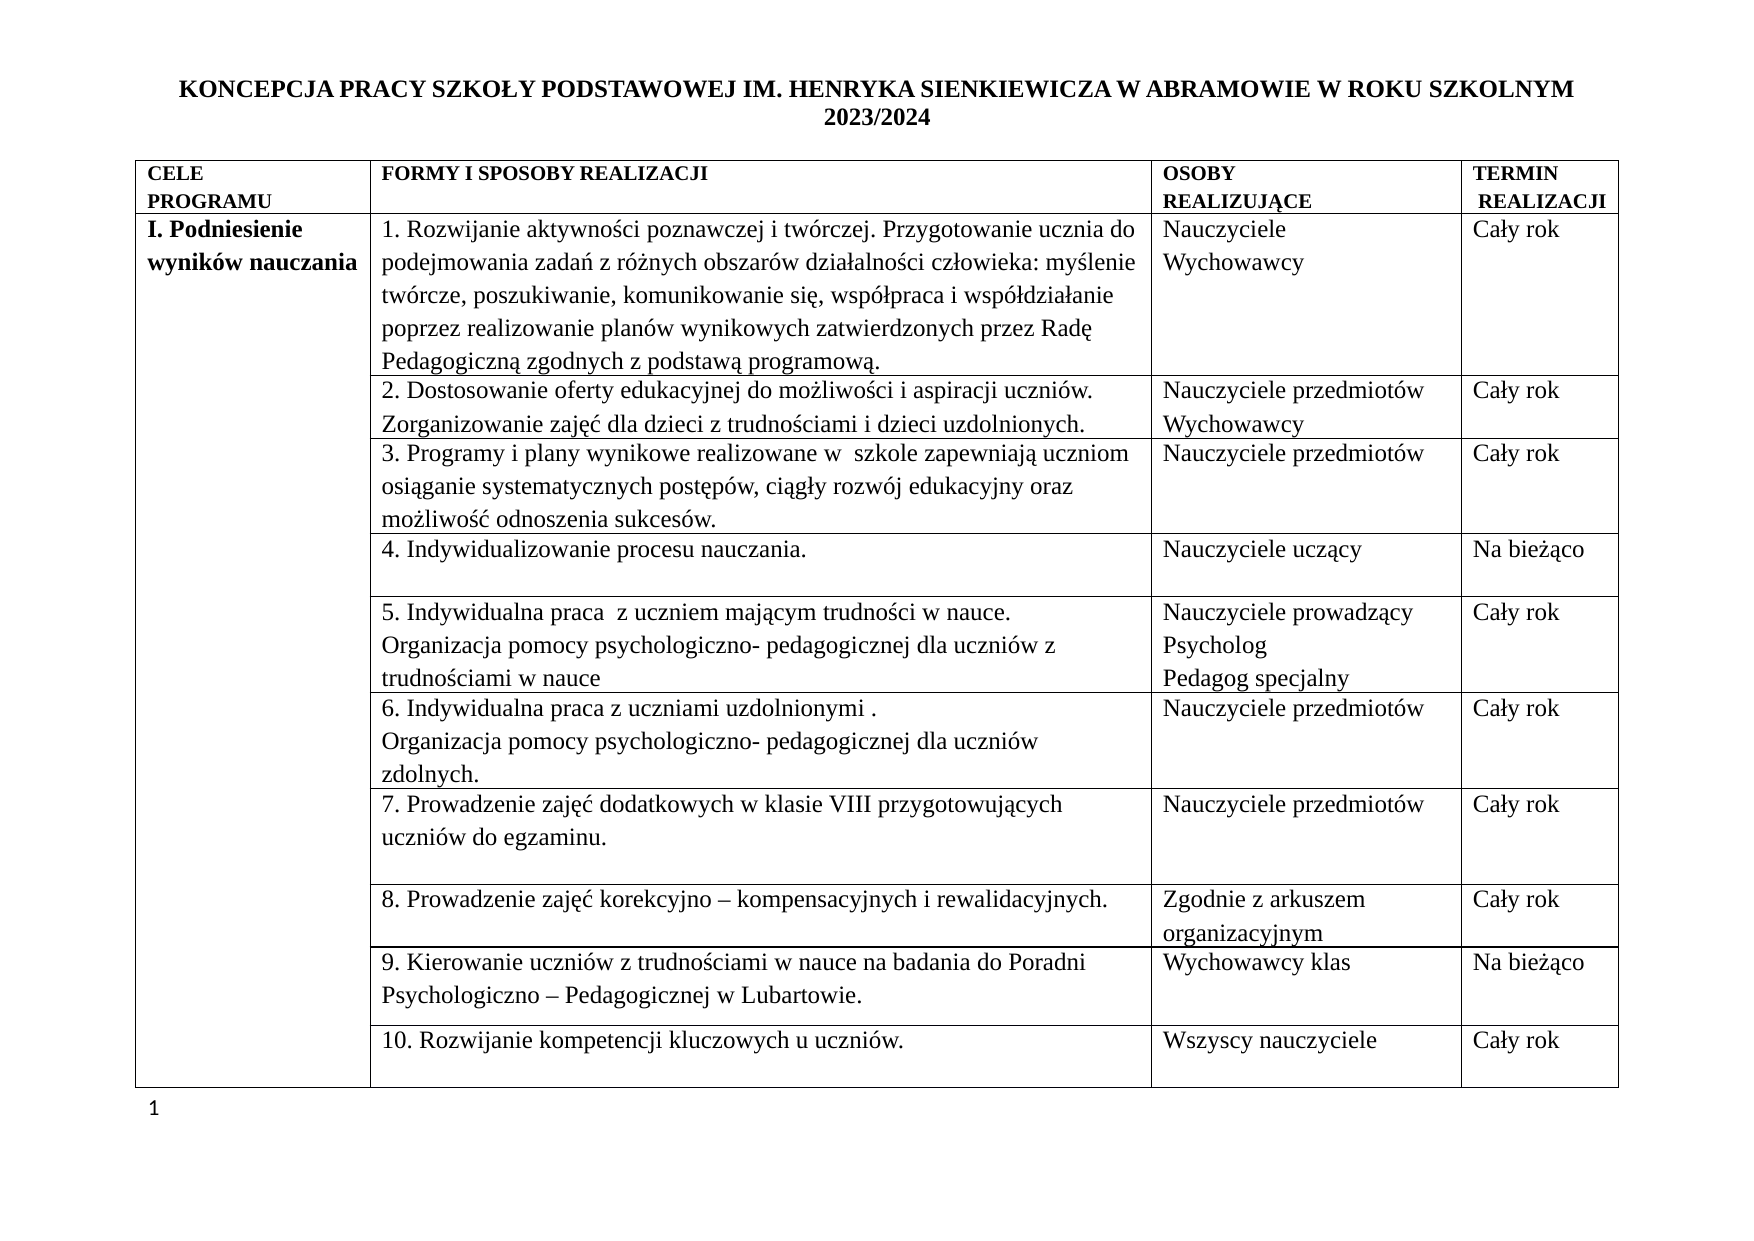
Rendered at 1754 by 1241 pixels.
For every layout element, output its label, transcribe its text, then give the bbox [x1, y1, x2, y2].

table_header OSOBY REALIZUJĄCE [1152, 161, 1461, 213]
table_cell Na bieżąco [1462, 948, 1618, 1024]
table_cell Cały rok [1462, 597, 1618, 692]
table_cell 4. Indywidualizowanie procesu nauczania. [371, 534, 1151, 596]
table_cell Nauczyciele przedmiotów Wychowawcy [1152, 376, 1461, 437]
table_cell Nauczyciele przedmiotów [1152, 693, 1461, 788]
table_header FORMY I SPOSOBY REALIZACJI [371, 161, 1151, 213]
table_cell 5. Indywidualna praca z uczniem mającym trudności w nauce. Organizacja pomocy psychologiczno- pedagogicznej dla uczniów z trudnościami w nauce [371, 597, 1151, 692]
table_cell Cały rok [1462, 214, 1618, 374]
table_cell 7. Prowadzenie zajęć dodatkowych w klasie VIII przygotowujących uczniów do egzaminu. [371, 789, 1151, 883]
text KONCEPCJA PRACY SZKOŁY PODSTAWOWEJ IM. HENRYKA SIENKIEWICZA W ABRAMOWIE W ROKU SZKOLNYM 2023/2024 [148, 74, 1606, 131]
table_cell Nauczyciele przedmiotów [1152, 789, 1461, 883]
table_cell 9. Kierowanie uczniów z trudnościami w nauce na badania do Poradni Psychologiczno – Pedagogicznej w Lubartowie. [371, 948, 1151, 1024]
table_cell 1. Rozwijanie aktywności poznawczej i twórczej. Przygotowanie ucznia do podejmowania zadań z różnych obszarów działalności człowieka: myślenie twórcze, poszukiwanie, komunikowanie się, współpraca i współdziałanie poprzez realizowanie planów wynikowych zatwierdzonych przez Radę Pedagogiczną zgodnych z podstawą programową. [371, 214, 1151, 374]
table_cell 3. Programy i plany wynikowe realizowane w szkole zapewniają uczniom osiąganie systematycznych postępów, ciągły rozwój edukacyjny oraz możliwość odnoszenia sukcesów. [371, 439, 1151, 533]
table_cell Cały rok [1462, 439, 1618, 533]
table_cell Cały rok [1462, 376, 1618, 437]
table_cell I. Podniesienie wyników nauczania [136, 214, 370, 1087]
table_cell Wychowawcy klas [1152, 948, 1461, 1024]
table_cell 8. Prowadzenie zajęć korekcyjno – kompensacyjnych i rewalidacyjnych. [371, 885, 1151, 946]
table_cell Zgodnie z arkuszem organizacyjnym [1152, 885, 1461, 946]
table_cell Nauczyciele przedmiotów [1152, 439, 1461, 533]
table_cell Nauczyciele prowadzący Psycholog Pedagog specjalny [1152, 597, 1461, 692]
table_cell Nauczyciele uczący [1152, 534, 1461, 596]
table_cell 2. Dostosowanie oferty edukacyjnej do możliwości i aspiracji uczniów. Zorganizowanie zajęć dla dzieci z trudnościami i dzieci uzdolnionych. [371, 376, 1151, 437]
table_cell Cały rok [1462, 789, 1618, 883]
table_cell 6. Indywidualna praca z uczniami uzdolnionymi . Organizacja pomocy psychologiczno- pedagogicznej dla uczniów zdolnych. [371, 693, 1151, 788]
table_cell Cały rok [1462, 885, 1618, 946]
table_cell Nauczyciele Wychowawcy [1152, 214, 1461, 374]
table_header TERMIN REALIZACJI [1462, 161, 1618, 213]
table_cell 10. Rozwijanie kompetencji kluczowych u uczniów. [371, 1026, 1151, 1087]
table_cell Cały rok [1462, 693, 1618, 788]
table_cell Wszyscy nauczyciele [1152, 1026, 1461, 1087]
table_cell Cały rok [1462, 1026, 1618, 1087]
table_header CELE PROGRAMU [136, 161, 370, 213]
table_cell Na bieżąco [1462, 534, 1618, 596]
